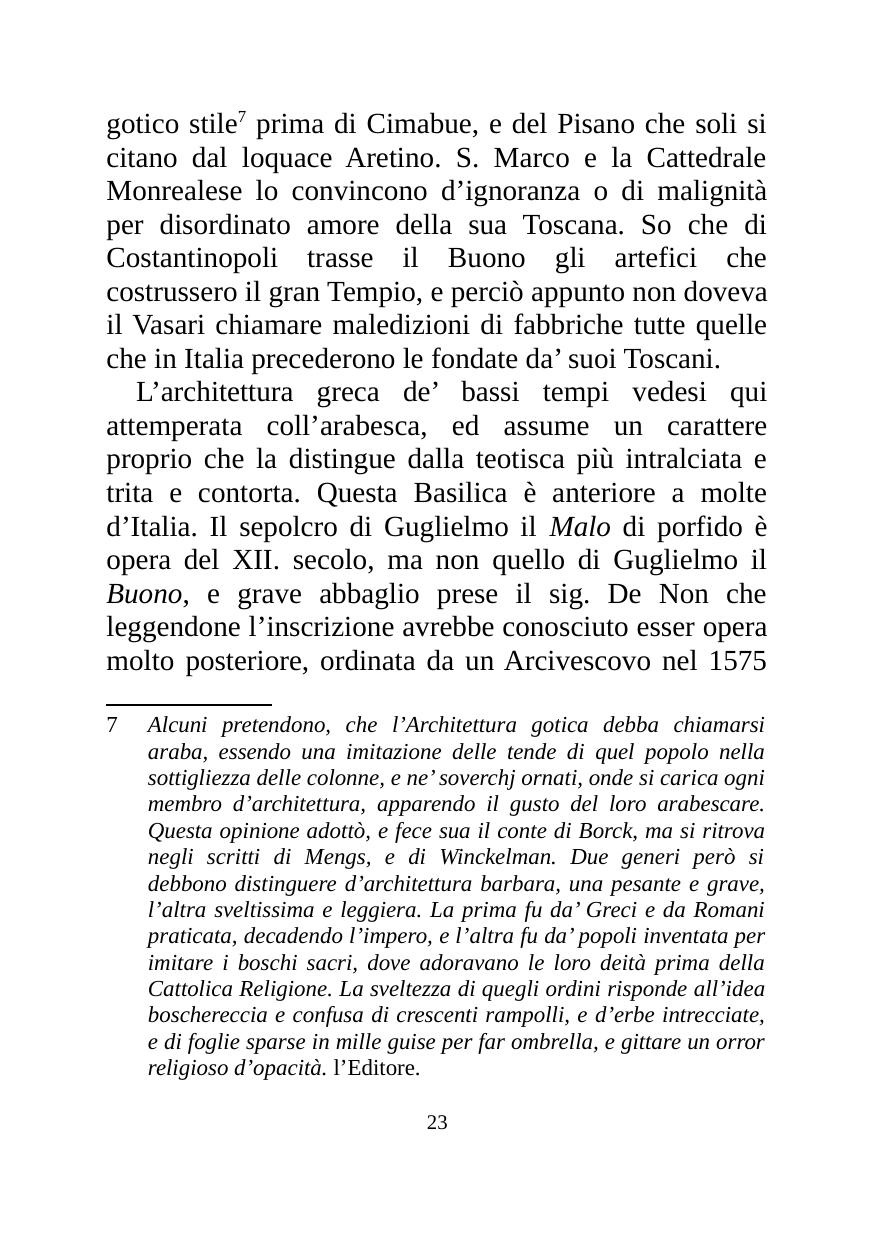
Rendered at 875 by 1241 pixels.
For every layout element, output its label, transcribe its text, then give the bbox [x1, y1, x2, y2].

text L’architettura greca de’ bassi tempi vedesi qui attemperata coll’arabesca, ed assume un carattere proprio che la distingue dalla teotisca più intralciata e trita e contorta. Questa Basilica è anteriore a molte d’Italia. Il sepolcro di Guglielmo il Malo di porfido è opera del XII. secolo, ma non quello di Guglielmo il Buono, e grave abbaglio prese il sig. De Non che leggendone l’inscrizione avrebbe conosciuto esser opera molto posteriore, ordinata da un Arcivescovo nel 1575 [106, 374, 768, 676]
text Il tempio è un paragone di magnificenza e di grandiosità, ed è un monumento pregevolissimo del gusto del XII. secolo. I musaici, onde sono tutte incrostate le pareti, i nomi acrostici, le storie della Bibbia manifestano apertamente il fare de’ Greci di Costantinopoli e qualche passo già dato nel buon sentiero, aprendo archi quasi di pieno centro nell’interno, ed elevando belle colonne, e non affastellandole insieme. Il pavimento è di buon gusto, e similissimo a quelli che si ammirano in molte Chiese di Roma, come in S. Agnese fuor delle mura, in S. Maria Maggiore ed altrove. Gioverà qui notare di volo l’ignoranza dell’inesattissimo Vasari circa l’epoca dell’arco a pieno centro restituito in Italia, al dir suo, dall’Orcagna nella loggia de’ Lanzi, mentre già quasi praticavasi da’ Normanni, e da’ Seraceni due secoli prima, e in Roma sempre si è usato. Quel biografo da me in più luoghi ritrovato falso e ridicolo, non merita la fama a cui è salito. L’architettura normanna in questo bel tempio è ricca, dignitosa e severa. Le porte di bronzo con iscrizioni piene di nessi figurano varj fatti della Bibbia, e si vede lo studio dell’arte per escire dal gotico stile prima di Cimabue, e del Pisano che soli si citano dal loquace Aretino. S. Marco e la Cattedrale Monrealese lo convincono d’ignoranza o di malignità per disordinato amore della sua Toscana. So che di Costantinopoli trasse il Buono gli artefici che costrussero il gran Tempio, e perciò appunto non doveva il Vasari chiamare maledizioni di fabbriche tutte quelle che in Italia precederono le fondate da’ suoi Toscani. [106, 106, 768, 374]
text Alcuni pretendono, che l’Architettura gotica debba chiamarsi araba, essendo una imitazione delle tende di quel popolo nella sottigliezza delle colonne, e ne’ soverchj ornati, onde si carica ogni membro d’architettura, apparendo il gusto del loro arabescare. Questa opinione adottò, e fece sua il conte di Borck, ma si ritrova negli scritti di Mengs, e di Winckelman. Due generi però si debbono distinguere d’architettura barbara, una pesante e grave, l’altra sveltissima e leggiera. La prima fu da’ Greci e da Romani praticata, decadendo l’impero, e l’altra fu da’ popoli inventata per imitare i boschi sacri, dove adoravano le loro deità prima della Cattolica Religione. La sveltezza di quegli ordini risponde all’idea boschereccia e confusa di crescenti rampolli, e d’erbe intrecciate, e di foglie sparse in mille guise per far ombrella, e gittare un orror religioso d’opacità. l’Editore. [106, 711, 768, 1080]
